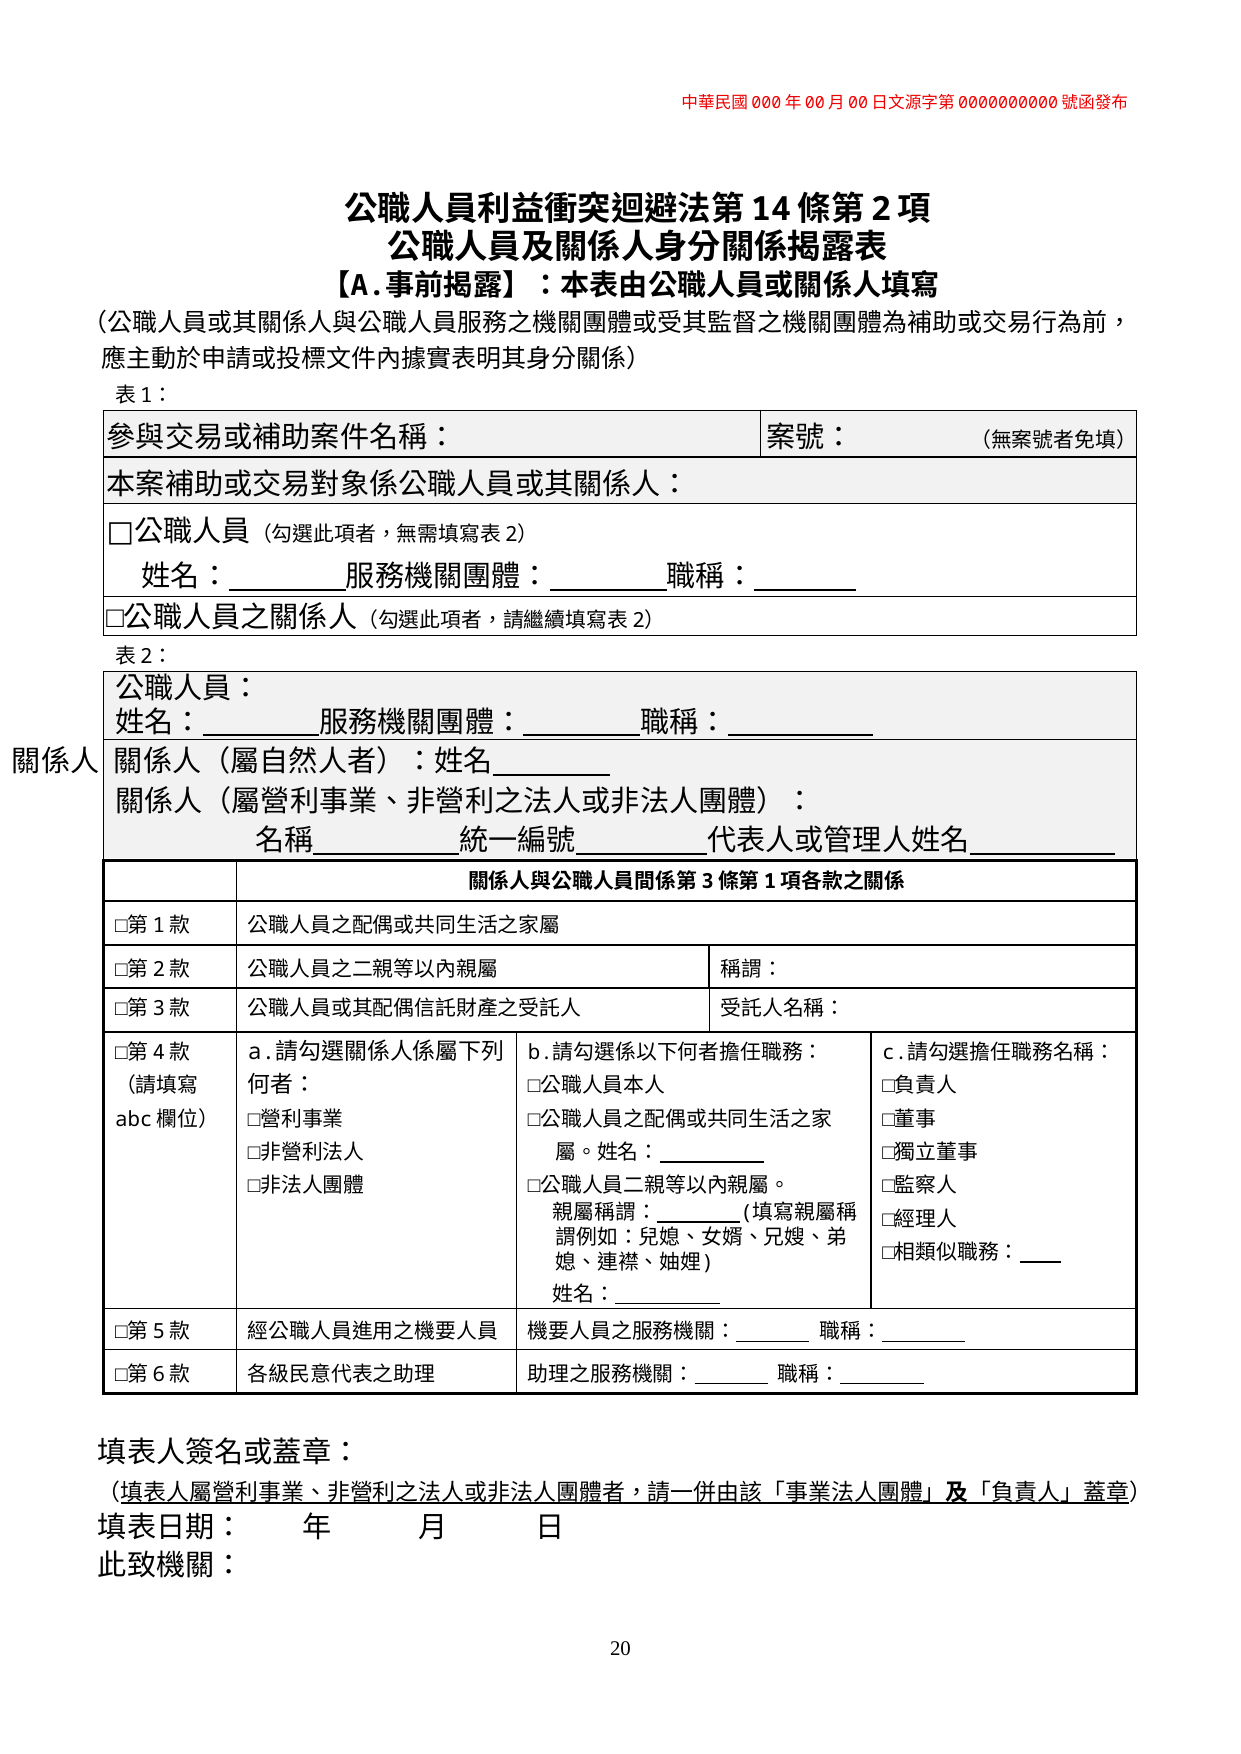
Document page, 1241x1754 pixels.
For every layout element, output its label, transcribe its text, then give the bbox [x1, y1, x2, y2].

table_cell b.請勾選係以下何者擔任職務： □公職人員本人 □公職人員之配偶或共同生活之家屬。姓名： □公職人員二親等以內親屬。 親屬稱謂： (填寫親屬稱謂例如：兒媳、女婿、兄嫂、弟媳、連襟、妯娌) 姓名： [517, 1033, 870, 1308]
table_cell 經公職人員進用之機要人員 [237, 1309, 516, 1349]
table_cell 公職人員之配偶或共同生活之家屬 [237, 902, 1135, 944]
text 公職人員利益衝突迴避法第14條第2項 [9, 191, 1240, 228]
text （公職人員或其關係人與公職人員服務之機關團體或受其監督之機關團體為補助或交易行為前，應主動於申請或投標文件內據實表明其身分關係） [83, 303, 1146, 374]
text 公職人員及關係人身分關係揭露表 [9, 228, 1240, 266]
table_cell □公職人員（勾選此項者，無需填寫表2） 姓名： 服務機關團體： 職稱： [104, 504, 1136, 596]
table_cell □第3款 [105, 989, 236, 1031]
table_cell [105, 862, 236, 900]
text 填表日期： 年 月 日 [98, 1507, 1128, 1545]
text 【A.事前揭露】：本表由公職人員或關係人填寫 [9, 266, 1240, 303]
table_cell □第4款 （請填寫abc欄位） [105, 1033, 236, 1308]
table_cell a.請勾選關係人係屬下列何者： □營利事業 □非營利法人 □非法人團體 [237, 1033, 516, 1308]
table_cell 關係人 關係人（屬自然人者）：姓名 關係人（屬營利事業、非營利之法人或非法人團體）： 名稱 統一編號 代表人或管理人姓名 [104, 740, 1136, 858]
table_cell 本案補助或交易對象係公職人員或其關係人： [104, 458, 1136, 503]
table_cell 助理之服務機關： 職稱： [517, 1350, 1135, 1392]
text （填表人屬營利事業、非營利之法人或非法人團體者，請一併由該「事業法人團體」及「負責人」蓋章） [98, 1470, 1161, 1507]
text 表2： [77, 636, 1207, 671]
table_header 案號： （無案號者免填） [761, 411, 1136, 456]
table_cell 受託人名稱： [710, 989, 1135, 1031]
table_header 參與交易或補助案件名稱： [104, 411, 760, 456]
table_cell 機要人員之服務機關： 職稱： [517, 1309, 1135, 1349]
table_cell 各級民意代表之助理 [237, 1350, 516, 1392]
table_cell 關係人與公職人員間係第3條第1項各款之關係 [237, 862, 1135, 900]
text 填表人簽名或蓋章： [98, 1432, 1128, 1470]
table_header 公職人員： 姓名： 服務機關團體： 職稱： [104, 672, 1136, 739]
table_cell □第2款 [105, 946, 236, 987]
table_cell 公職人員或其配偶信託財產之受託人 [237, 989, 709, 1031]
table_cell 公職人員之二親等以內親屬 [237, 946, 708, 987]
table_cell □公職人員之關係人（勾選此項者，請繼續填寫表2） [104, 597, 1136, 634]
table_cell c.請勾選擔任職務名稱： □負責人 □董事 □獨立董事 □監察人 □經理人 □相類似職務： [872, 1033, 1135, 1308]
table_cell □第5款 [105, 1309, 236, 1349]
text 此致機關： [98, 1545, 1128, 1582]
table_cell 稱謂： [710, 946, 1135, 987]
table_cell □第1款 [105, 902, 236, 944]
table_cell □第6款 [105, 1350, 236, 1392]
text 表1： [77, 374, 1207, 409]
